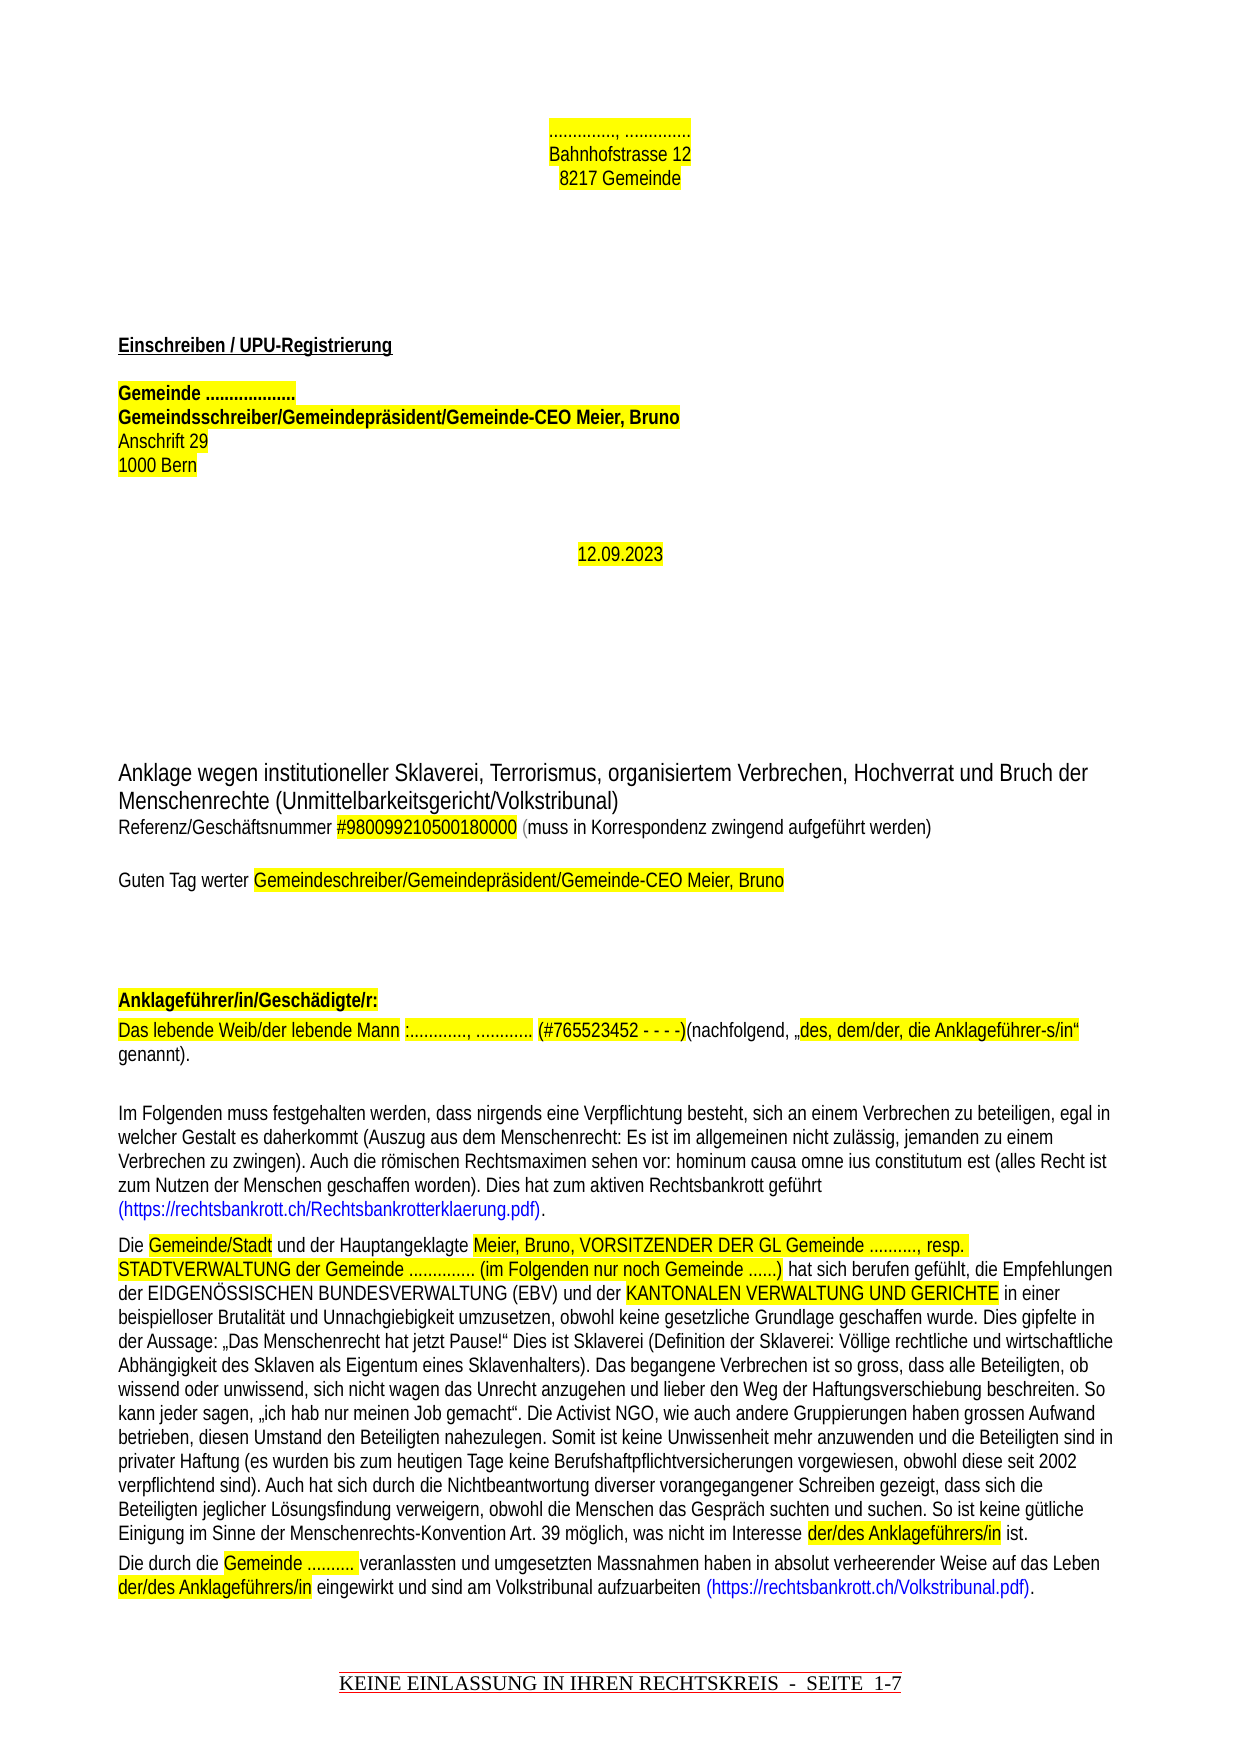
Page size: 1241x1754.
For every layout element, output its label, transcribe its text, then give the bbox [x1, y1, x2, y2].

text Bahnhofstrasse 12 [118, 142, 1122, 166]
text 12.09.2023 [118, 542, 1122, 566]
text Guten Tag werter Gemeindeschreiber/Gemeindepräsident/Gemeinde-CEO Meier, Bruno [118, 868, 1122, 892]
text Gemeinde ................... [118, 381, 1122, 405]
text Gemeindsschreiber/Gemeindepräsident/Gemeinde-CEO Meier, Bruno [118, 405, 1122, 429]
text Referenz/Geschäftsnummer #980099210500180000 (muss in Korrespondenz zwingend aufgeführt werden) [118, 815, 1122, 839]
text 8217 Gemeinde [118, 166, 1122, 190]
text Anklageführer/in/Geschädigte/r: [118, 987, 1122, 1011]
text Anschrift 29 [118, 429, 1122, 453]
text Die Gemeinde/Stadt und der Hauptangeklagte Meier, Bruno, VORSITZENDER DER GL Gemeinde .........., resp. STADTVERWALTUNG der Gemeinde .............. (im Folgenden nur noch Gemeinde ......) hat sich berufen gefühlt, die Empfehlungen der EIDGENÖSSISCHEN BUNDESVERWALTUNG (EBV) und der KANTONALEN VERWALTUNG UND GERICHTE in einer beispielloser Brutalität und Unnachgiebigkeit umzusetzen, obwohl keine gesetzliche Grundlage geschaffen wurde. Dies gipfelte in der Aussage: „Das Menschenrecht hat jetzt Pause!“ Dies ist Sklaverei (Definition der Sklaverei: Völlige rechtliche und wirtschaftliche Abhängigkeit des Sklaven als Eigentum eines Sklavenhalters). Das begangene Verbrechen ist so gross, dass alle Beteiligten, ob wissend oder unwissend, sich nicht wagen das Unrecht anzugehen und lieber den Weg der Haftungsverschiebung beschreiten. So kann jeder sagen, „ich hab nur meinen Job gemacht“. Die Activist NGO, wie auch andere Gruppierungen haben grossen Aufwand betrieben, diesen Umstand den Beteiligten nahezulegen. Somit ist keine Unwissenheit mehr anzuwenden und die Beteiligten sind in privater Haftung (es wurden bis zum heutigen Tage keine Berufshaftpflichtversicherungen vorgewiesen, obwohl diese seit 2002 verpflichtend sind). Auch hat sich durch die Nichtbeantwortung diverser vorangegangener Schreiben gezeigt, dass sich die Beteiligten jeglicher Lösungsfindung verweigern, obwohl die Menschen das Gespräch suchten und suchen. So ist keine gütliche Einigung im Sinne der Menschenrechts-Konvention Art. 39 möglich, was nicht im Interesse der/des Anklageführers/in ist. [118, 1233, 1122, 1545]
text .............., .............. [118, 118, 1122, 142]
text 1000 Bern [118, 453, 1122, 477]
text Das lebende Weib/der lebende Mann :............, ............ (#765523452 - - - -)(nachfolgend, „des, dem/der, die Anklageführer-s/in“ genannt). [118, 1017, 1122, 1065]
text Die durch die Gemeinde .......... veranlassten und umgesetzten Massnahmen haben in absolut verheerender Weise auf das Leben der/des Anklageführers/in eingewirkt und sind am Volkstribunal aufzuarbeiten (https://rechtsbankrott.ch/Volkstribunal.pdf). [118, 1551, 1122, 1599]
text Anklage wegen institutioneller Sklaverei, Terrorismus, organisiertem Verbrechen, Hochverrat und Bruch der Menschenrechte (Unmittelbarkeitsgericht/Volkstribunal) [118, 758, 1122, 815]
text Einschreiben / UPU-Registrierung [118, 333, 1122, 357]
text Im Folgenden muss festgehalten werden, dass nirgends eine Verpflichtung besteht, sich an einem Verbrechen zu beteiligen, egal in welcher Gestalt es daherkommt (Auszug aus dem Menschenrecht: Es ist im allgemeinen nicht zulässig, jemanden zu einem Verbrechen zu zwingen). Auch die römischen Rechtsmaximen sehen vor: hominum causa omne ius constitutum est (alles Recht ist zum Nutzen der Menschen geschaffen worden). Dies hat zum aktiven Rechtsbankrott geführt (https://rechtsbankrott.ch/Rechtsbankrotterklaerung.pdf). [118, 1101, 1122, 1221]
